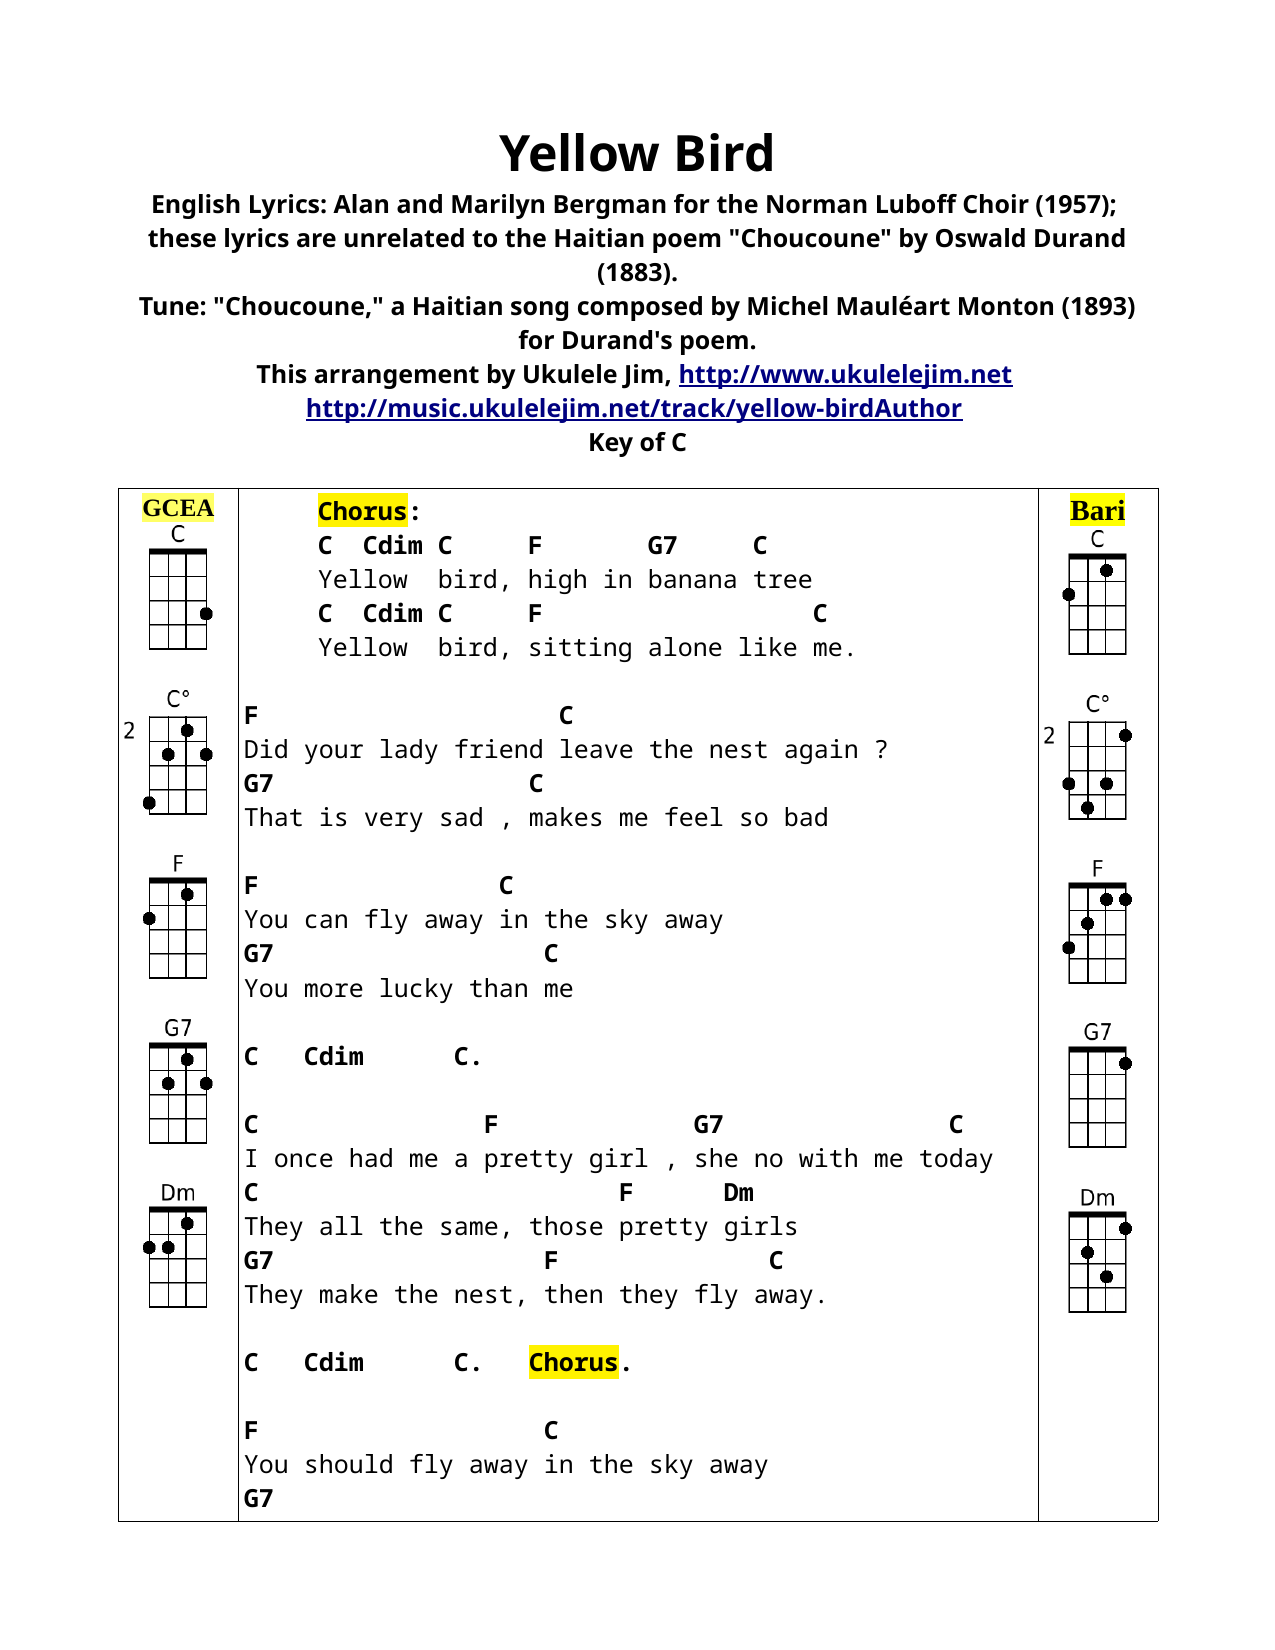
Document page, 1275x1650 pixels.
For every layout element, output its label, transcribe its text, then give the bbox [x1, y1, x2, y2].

table_header [119, 1330, 238, 1521]
text Yellow Bird [118, 118, 1157, 186]
picture [121, 686, 235, 837]
picture [121, 1179, 235, 1330]
picture [1041, 855, 1154, 1006]
text Tune: "Choucoune," a Haitian song composed by Michel Mauléart Monton (1893) for Durand's poem. [118, 288, 1157, 357]
text Key of C [118, 425, 1157, 459]
picture [1041, 1020, 1154, 1170]
picture [1041, 1184, 1154, 1335]
table_header Bari [1039, 489, 1158, 1521]
text This arrangement by Ukulele Jim, http://www.ukulelejim.net [118, 357, 1157, 391]
text English Lyrics: Alan and Marilyn Bergman for the Norman Luboff Choir (1957); these lyrics are unrelated to the Haitian poem "Choucoune" by Oswald Durand (1883). [118, 186, 1157, 288]
picture [121, 1015, 235, 1166]
text http://music.ukulelejim.net/track/yellow-birdAuthor [118, 391, 1157, 425]
table_header GCEA [119, 489, 238, 1179]
picture [1041, 526, 1154, 677]
picture [1041, 691, 1154, 842]
table_header Chorus: C Cdim C F G7 C Yellow bird, high in banana tree C Cdim C F C Yellow bird, sitting alone like me. F C Did your lady friend leave the nest again ? G7 C That is very sad , makes me feel so bad F C You can fly away in the sky away G7 C You more lucky than me C Cdim C. C F G7 C I once had me a pretty girl , she no with me today C F Dm They all the same, those pretty girls G7 F C They make the nest, then they fly away. C Cdim C. Chorus. F C You should fly away in the sky away G7 [239, 489, 1038, 1521]
picture [121, 850, 235, 1001]
picture [121, 522, 235, 672]
